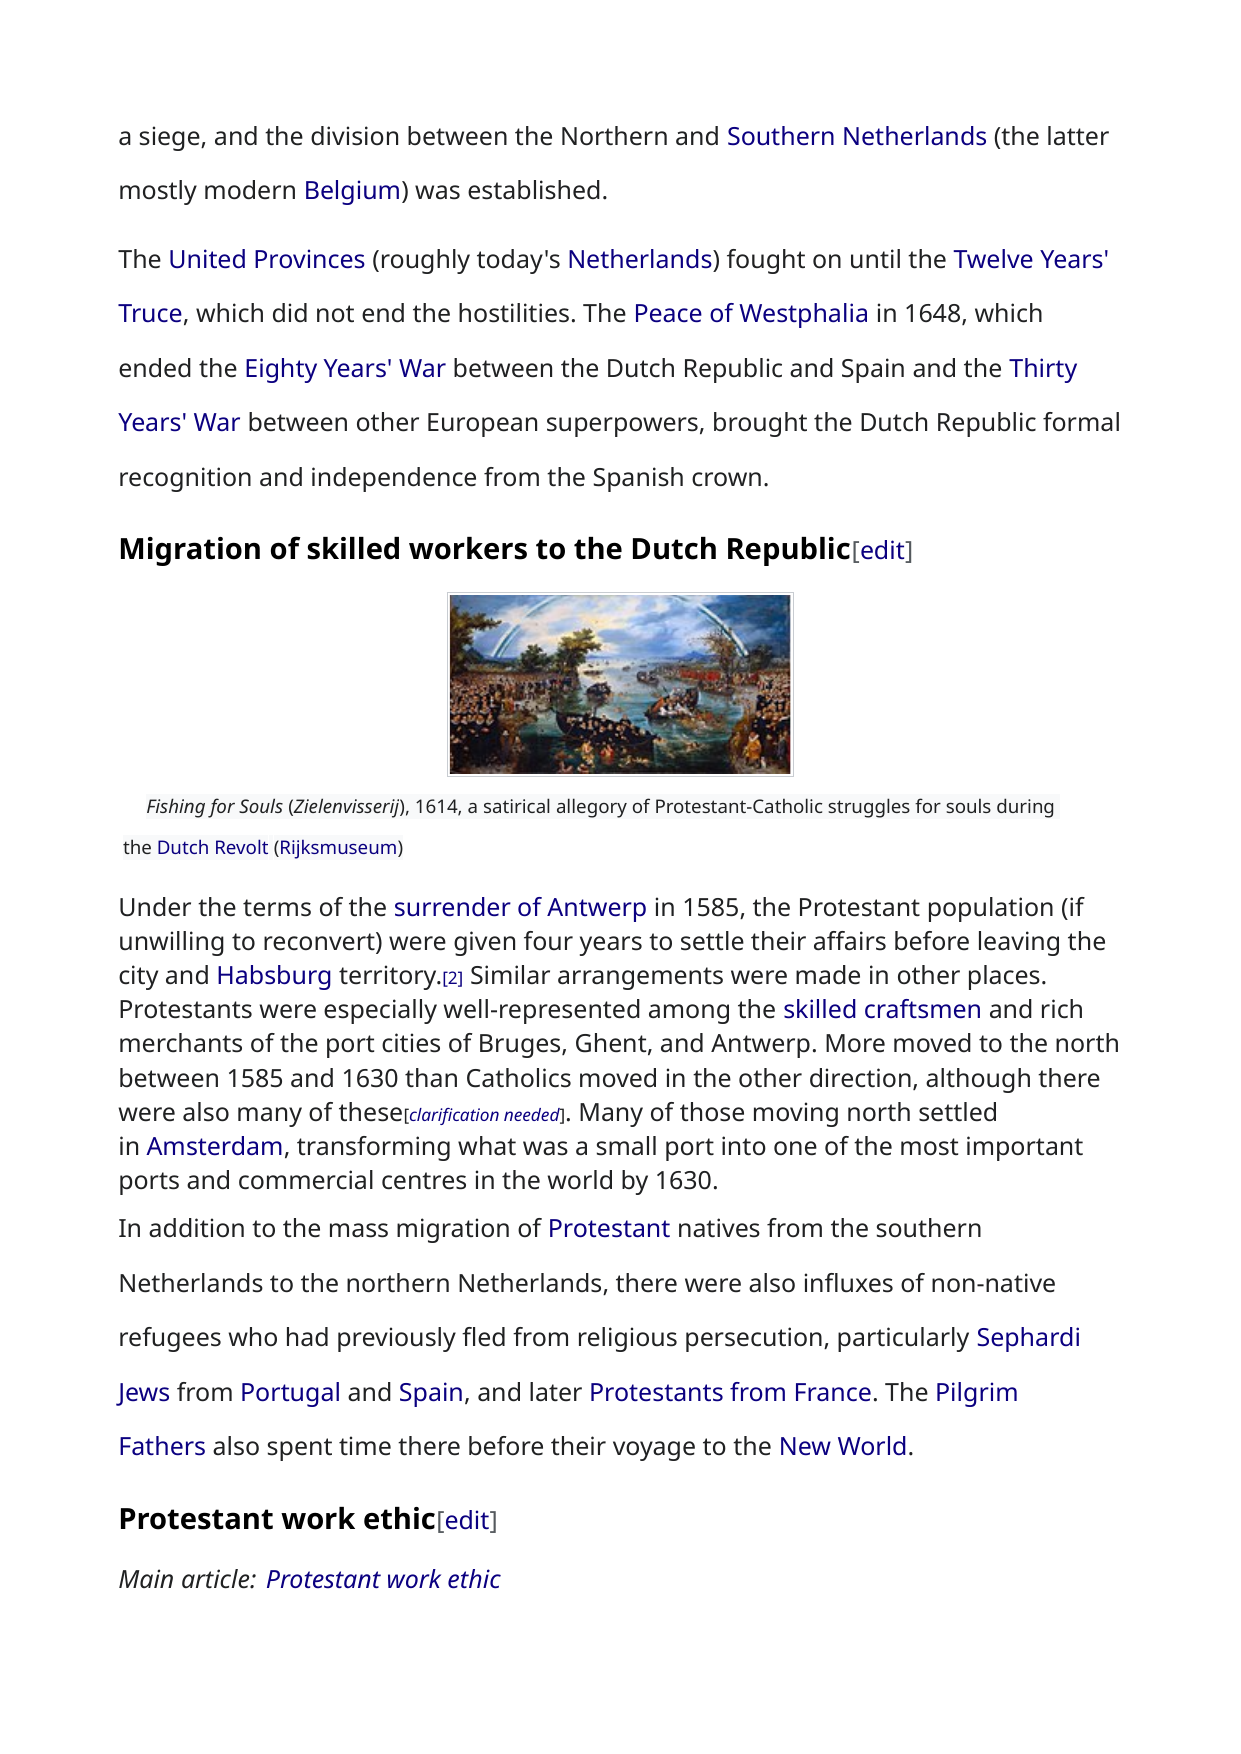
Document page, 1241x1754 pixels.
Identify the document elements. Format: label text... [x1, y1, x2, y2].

text Main article: Protestant work ethic [118, 1561, 1122, 1596]
text In addition to the mass migration of Protestant natives from the southern Netherlands to the northern Netherlands, there were also influxes of non-native refugees who had previously fled from religious persecution, particularly Sephardi Jews from Portugal and Spain, and later Protestants from France. The Pilgrim Fathers also spent time there before their voyage to the New World. [118, 1211, 1122, 1463]
text a siege, and the division between the Northern and Southern Netherlands (the latter mostly modern Belgium) was established. [118, 118, 1122, 207]
subtitle Protestant work ethic[edit] [118, 1498, 1122, 1538]
picture [449, 595, 791, 774]
text Fishing for Souls (Zielenvisserij), 1614, a satirical allegory of Protestant-Catholic struggles for souls during the Dutch Revolt (Rijksmuseum) [123, 794, 1122, 860]
text Under the terms of the surrender of Antwerp in 1585, the Protestant population (if unwilling to reconvert) were given four years to settle their affairs before leaving the city and Habsburg territory.[2] Similar arrangements were made in other places. Protestants were especially well-represented among the skilled craftsmen and rich merchants of the port cities of Bruges, Ghent, and Antwerp. More moved to the north between 1585 and 1630 than Catholics moved in the other direction, although there were also many of these[clarification needed]. Many of those moving north settled in Amsterdam, transforming what was a small port into one of the most important ports and commercial centres in the world by 1630. [118, 890, 1122, 1196]
text The United Provinces (roughly today's Netherlands) fought on until the Twelve Years' Truce, which did not end the hostilities. The Peace of Westphalia in 1648, which ended the Eighty Years' War between the Dutch Republic and Spain and the Thirty Years' War between other European superpowers, brought the Dutch Republic formal recognition and independence from the Spanish crown. [118, 242, 1122, 494]
subtitle Migration of skilled workers to the Dutch Republic[edit] [118, 529, 1122, 568]
